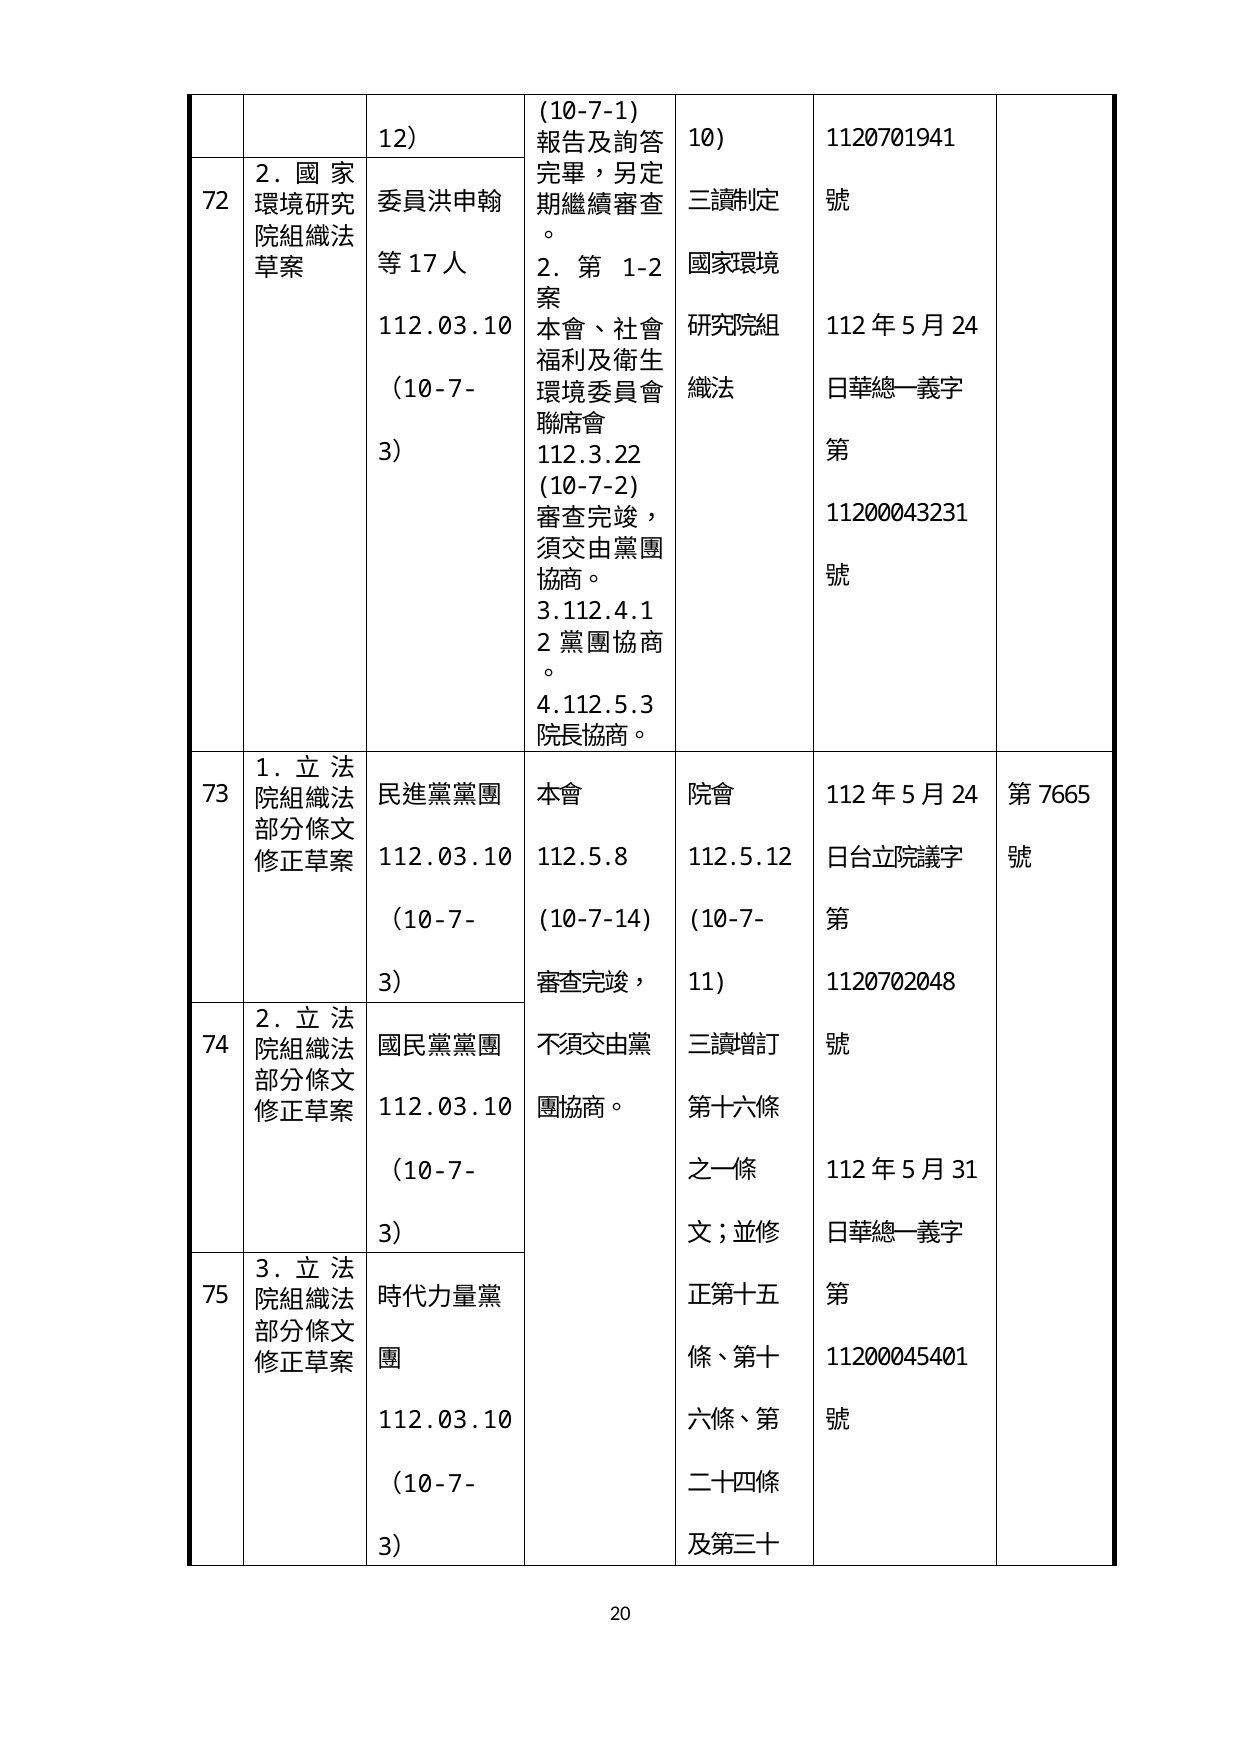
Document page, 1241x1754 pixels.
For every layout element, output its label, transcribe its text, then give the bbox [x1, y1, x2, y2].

table_cell 1.立法院組織法部分條文修正草案 [244, 752, 366, 1001]
table_cell 3.立法院組織法部分條文修正草案 [244, 1253, 366, 1565]
table_cell 時代力量黨團 112.03.10 （10-7-3） [367, 1253, 524, 1565]
table_cell 委員洪申翰等17人 112.03.10 （10-7-3） [367, 158, 524, 751]
table_cell 2.立法院組織法部分條文修正草案 [244, 1003, 366, 1252]
table_cell 民進黨黨團 112.03.10 （10-7-3） [367, 752, 524, 1001]
table_cell [192, 95, 243, 157]
table_cell [997, 95, 1112, 751]
table_cell 1120701941號 112年5月24日華總一義字第11200043231號 [814, 95, 996, 751]
table_cell 12） [367, 95, 524, 157]
table_cell 國民黨黨團 112.03.10 （10-7-3） [367, 1003, 524, 1252]
table_cell 2.國家環境研究院組織法草案 [244, 158, 366, 751]
table_cell 73 [192, 752, 243, 1001]
table_cell 10) 三讀制定國家環境研究院組織法 [676, 95, 813, 751]
table_cell 74 [192, 1003, 243, 1252]
table_cell (10-7-1)報告及詢答完畢，另定期繼續審查。 2.第1-2案 本會、社會福利及衛生環境委員會聯席會 112.3.22 (10-7-2)審查完竣，須交由黨團協商。 3.112.4.12黨團協商。 4.112.5.3院長協商。 [525, 95, 675, 751]
table_cell 本會112.5.8 (10-7-14)審查完竣，不須交由黨團協商。 [525, 752, 675, 1565]
table_cell 72 [192, 158, 243, 751]
table_cell [244, 95, 366, 157]
table_cell 75 [192, 1253, 243, 1565]
table_cell 第7665號 [997, 752, 1112, 1565]
table_cell 112年5月24日台立院議字第1120702048號 112年5月31日華總一義字第11200045401號 [814, 752, 996, 1565]
table_cell 院會 112.5.12 (10-7-11) 三讀增訂第十六條之一條文；並修正第十五條、第十六條、第二十四條及第三十 [676, 752, 813, 1565]
